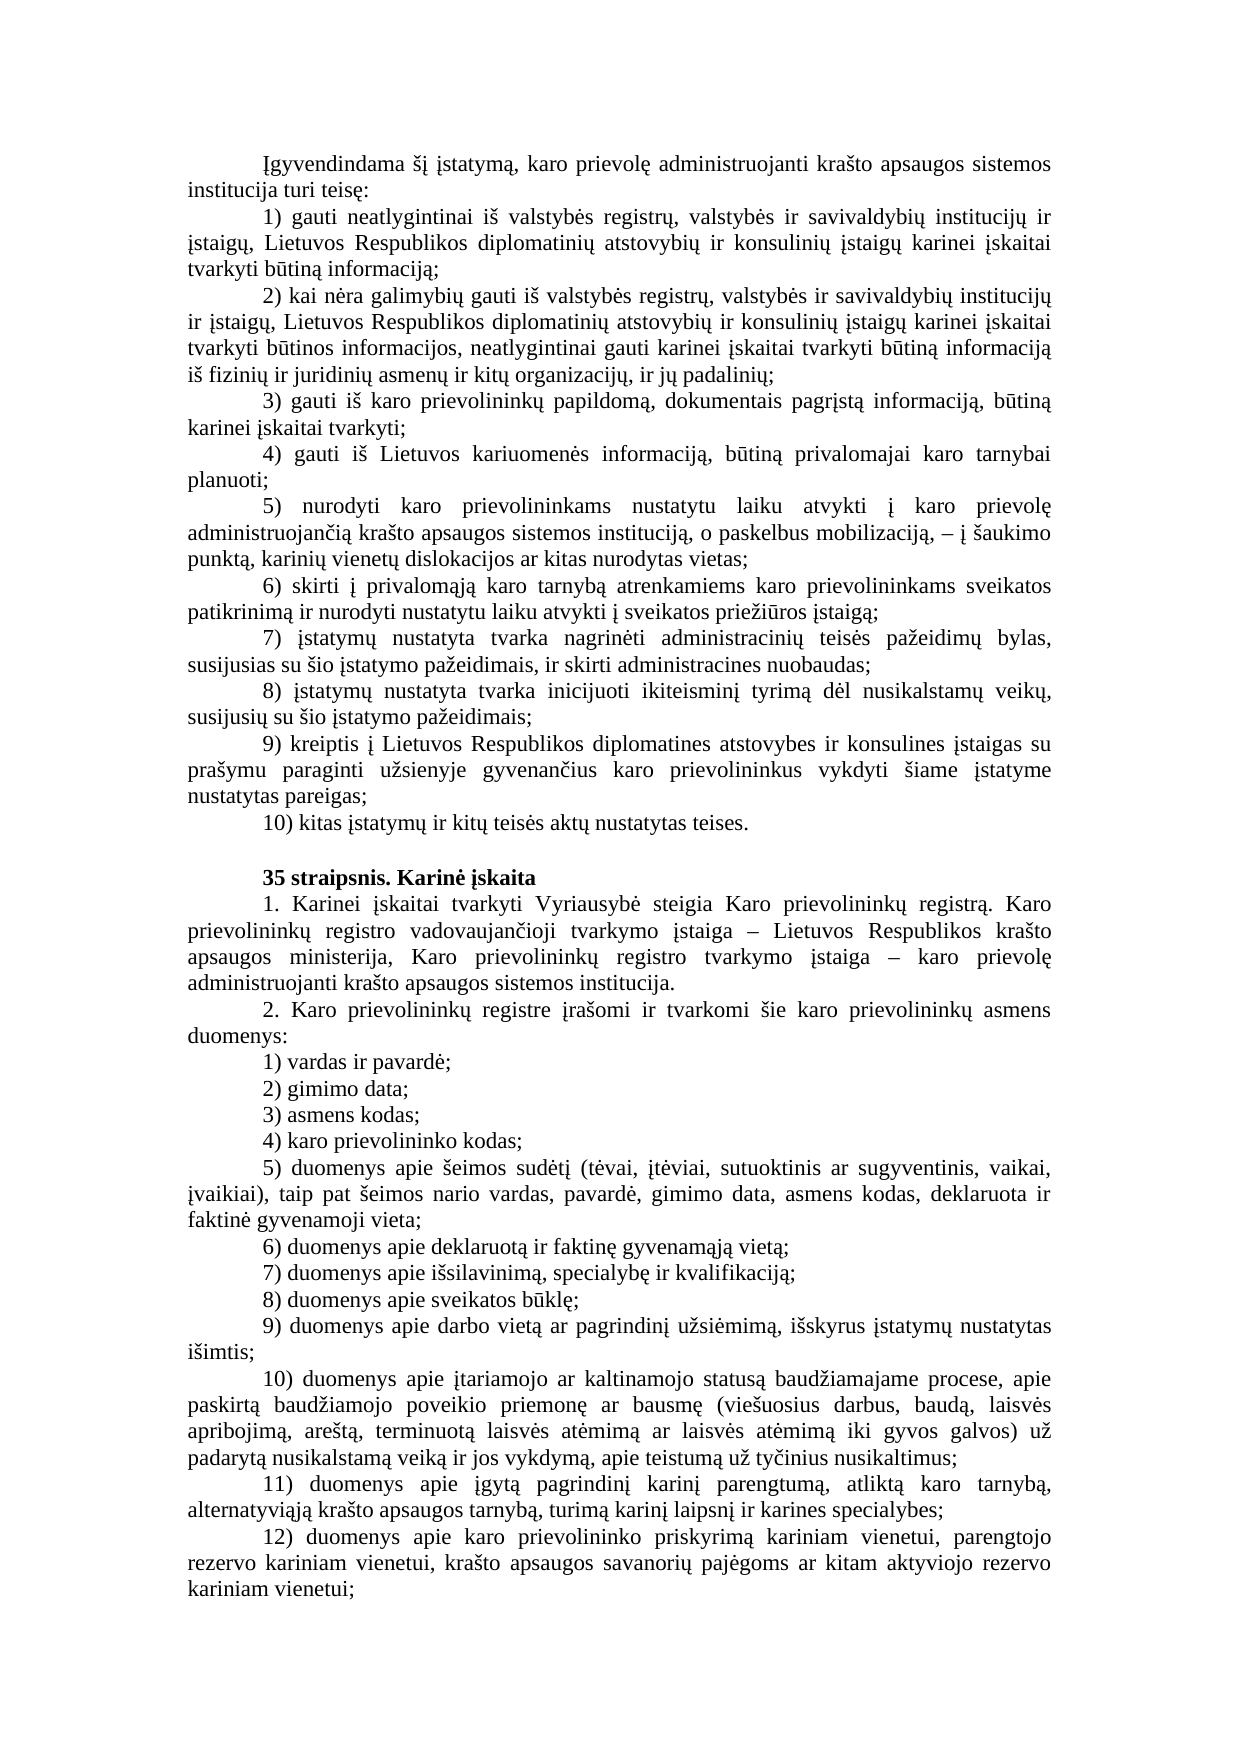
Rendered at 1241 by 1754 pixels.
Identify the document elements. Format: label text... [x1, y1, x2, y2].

text 5) nurodyti karo prievolininkams nustatytu laiku atvykti į karo prievolę administruojančią krašto apsaugos sistemos instituciją, o paskelbus mobilizaciją, – į šaukimo punktą, karinių vienetų dislokacijos ar kitas nurodytas vietas; [187, 493, 1053, 572]
text 5) duomenys apie šeimos sudėtį (tėvai, įtėviai, sutuoktinis ar sugyventinis, vaikai, įvaikiai), taip pat šeimos nario vardas, pavardė, gimimo data, asmens kodas, deklaruota ir faktinė gyvenamoji vieta; [187, 1154, 1053, 1233]
text 9) kreiptis į Lietuvos Respublikos diplomatines atstovybes ir konsulines įstaigas su prašymu paraginti užsienyje gyvenančius karo prievolininkus vykdyti šiame įstatyme nustatytas pareigas; [187, 730, 1053, 809]
text 4) karo prievolininko kodas; [187, 1127, 1053, 1154]
text 7) įstatymų nustatyta tvarka nagrinėti administracinių teisės pažeidimų bylas, susijusias su šio įstatymo pažeidimais, ir skirti administracines nuobaudas; [187, 624, 1053, 677]
text 2) gimimo data; [187, 1075, 1053, 1101]
text 1) vardas ir pavardė; [187, 1048, 1053, 1075]
text 35 straipsnis. Karinė įskaita [187, 864, 1053, 890]
text 10) duomenys apie įtariamojo ar kaltinamojo statusą baudžiamajame procese, apie paskirtą baudžiamojo poveikio priemonę ar bausmę (viešuosius darbus, baudą, laisvės apribojimą, areštą, terminuotą laisvės atėmimą ar laisvės atėmimą iki gyvos galvos) už padarytą nusikalstamą veiką ir jos vykdymą, apie teistumą už tyčinius nusikaltimus; [187, 1365, 1053, 1470]
text 7) duomenys apie išsilavinimą, specialybę ir kvalifikaciją; [187, 1259, 1053, 1286]
text Įgyvendindama šį įstatymą, karo prievolę administruojanti krašto apsaugos sistemos institucija turi teisę: [187, 150, 1053, 203]
text 4) gauti iš Lietuvos kariuomenės informaciją, būtiną privalomajai karo tarnybai planuoti; [187, 440, 1053, 493]
text 8) duomenys apie sveikatos būklę; [187, 1286, 1053, 1312]
text 1. Karinei įskaitai tvarkyti Vyriausybė steigia Karo prievolininkų registrą. Karo prievolininkų registro vadovaujančioji tvarkymo įstaiga – Lietuvos Respublikos krašto apsaugos ministerija, Karo prievolininkų registro tvarkymo įstaiga – karo prievolę administruojanti krašto apsaugos sistemos institucija. [187, 890, 1053, 996]
text 6) skirti į privalomąją karo tarnybą atrenkamiems karo prievolininkams sveikatos patikrinimą ir nurodyti nustatytu laiku atvykti į sveikatos priežiūros įstaigą; [187, 572, 1053, 624]
text 9) duomenys apie darbo vietą ar pagrindinį užsiėmimą, išskyrus įstatymų nustatytas išimtis; [187, 1312, 1053, 1365]
text 2. Karo prievolininkų registre įrašomi ir tvarkomi šie karo prievolininkų asmens duomenys: [187, 996, 1053, 1048]
text 2) kai nėra galimybių gauti iš valstybės registrų, valstybės ir savivaldybių institucijų ir įstaigų, Lietuvos Respublikos diplomatinių atstovybių ir konsulinių įstaigų karinei įskaitai tvarkyti būtinos informacijos, neatlygintinai gauti karinei įskaitai tvarkyti būtiną informaciją iš fizinių ir juridinių asmenų ir kitų organizacijų, ir jų padalinių; [187, 282, 1053, 387]
text 11) duomenys apie įgytą pagrindinį karinį parengtumą, atliktą karo tarnybą, alternatyviąją krašto apsaugos tarnybą, turimą karinį laipsnį ir karines specialybes; [187, 1470, 1053, 1523]
text 1) gauti neatlygintinai iš valstybės registrų, valstybės ir savivaldybių institucijų ir įstaigų, Lietuvos Respublikos diplomatinių atstovybių ir konsulinių įstaigų karinei įskaitai tvarkyti būtiną informaciją; [187, 203, 1053, 282]
text 12) duomenys apie karo prievolininko priskyrimą kariniam vienetui, parengtojo rezervo kariniam vienetui, krašto apsaugos savanorių pajėgoms ar kitam aktyviojo rezervo kariniam vienetui; [187, 1523, 1053, 1602]
text 3) gauti iš karo prievolininkų papildomą, dokumentais pagrįstą informaciją, būtiną karinei įskaitai tvarkyti; [187, 387, 1053, 440]
text 8) įstatymų nustatyta tvarka inicijuoti ikiteisminį tyrimą dėl nusikalstamų veikų, susijusių su šio įstatymo pažeidimais; [187, 677, 1053, 730]
text 3) asmens kodas; [187, 1101, 1053, 1127]
text 6) duomenys apie deklaruotą ir faktinę gyvenamąją vietą; [187, 1233, 1053, 1259]
text 10) kitas įstatymų ir kitų teisės aktų nustatytas teises. [187, 809, 1053, 835]
